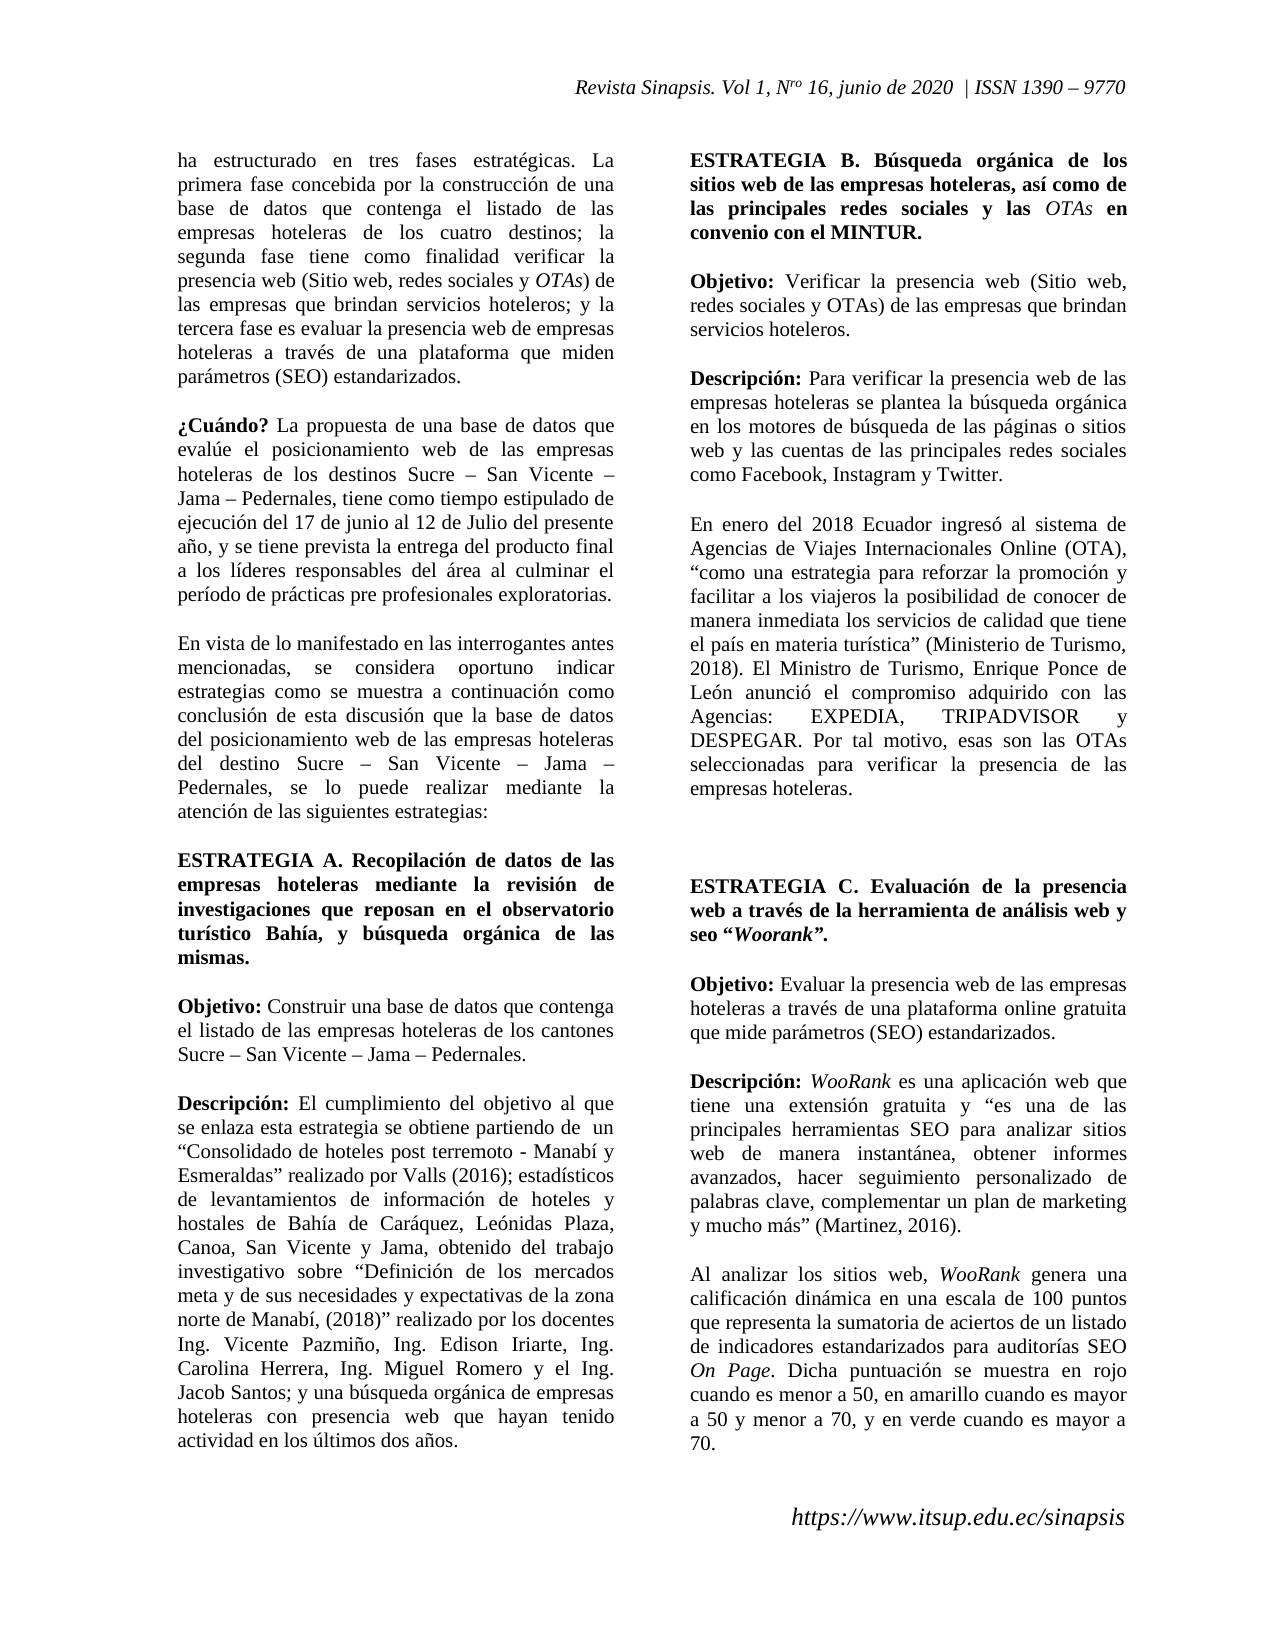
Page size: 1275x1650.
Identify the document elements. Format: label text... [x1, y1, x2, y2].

text Objetivo: Verificar la presencia web (Sitio web, redes sociales y OTAs) de las empresas que brindan servicios hoteleros. [690, 269, 1127, 341]
text Descripción: WooRank es una aplicación web que tiene una extensión gratuita y “es una de las principales herramientas SEO para analizar sitios web de manera instantánea, obtener informes avanzados, hacer seguimiento personalizado de palabras clave, complementar un plan de marketing y mucho más” (Martinez, 2016). [690, 1069, 1127, 1237]
text ESTRATEGIA B. Búsqueda orgánica de los sitios web de las empresas hoteleras, así como de las principales redes sociales y las OTAs en convenio con el MINTUR. [690, 148, 1127, 244]
text ESTRATEGIA A. Recopilación de datos de las empresas hoteleras mediante la revisión de investigaciones que reposan en el observatorio turístico Bahía, y búsqueda orgánica de las mismas. [177, 848, 615, 969]
text Al analizar los sitios web, WooRank genera una calificación dinámica en una escala de 100 puntos que representa la sumatoria de aciertos de un listado de indicadores estandarizados para auditorías SEO On Page. Dicha puntuación se muestra en rojo cuando es menor a 50, en amarillo cuando es mayor a 50 y menor a 70, y en verde cuando es mayor a 70. [690, 1262, 1127, 1454]
text ¿Cuándo? La propuesta de una base de datos que evalúe el posicionamiento web de las empresas hoteleras de los destinos Sucre – San Vicente – Jama – Pedernales, tiene como tiempo estipulado de ejecución del 17 de junio al 12 de Julio del presente año, y se tiene prevista la entrega del producto final a los líderes responsables del área al culminar el período de prácticas pre profesionales exploratorias. [177, 413, 615, 606]
text En vista de lo manifestado en las interrogantes antes mencionadas, se considera oportuno indicar estrategias como se muestra a continuación como conclusión de esta discusión que la base de datos del posicionamiento web de las empresas hoteleras del destino Sucre – San Vicente – Jama – Pedernales, se lo puede realizar mediante la atención de las siguientes estrategias: [177, 631, 615, 823]
text Descripción: El cumplimiento del objetivo al que se enlaza esta estrategia se obtiene partiendo de un “Consolidado de hoteles post terremoto - Manabí y Esmeraldas” realizado por Valls (2016); estadísticos de levantamientos de información de hoteles y hostales de Bahía de Caráquez, Leónidas Plaza, Canoa, San Vicente y Jama, obtenido del trabajo investigativo sobre “Definición de los mercados meta y de sus necesidades y expectativas de la zona norte de Manabí, (2018)” realizado por los docentes Ing. Vicente Pazmiño, Ing. Edison Iriarte, Ing. Carolina Herrera, Ing. Miguel Romero y el Ing. Jacob Santos; y una búsqueda orgánica de empresas hoteleras con presencia web que hayan tenido actividad en los últimos dos años. [177, 1091, 615, 1452]
text Descripción: Para verificar la presencia web de las empresas hoteleras se plantea la búsqueda orgánica en los motores de búsqueda de las páginas o sitios web y las cuentas de las principales redes sociales como Facebook, Instagram y Twitter. [690, 366, 1127, 486]
text Objetivo: Construir una base de datos que contenga el listado de las empresas hoteleras de los cantones Sucre – San Vicente – Jama – Pedernales. [177, 994, 615, 1066]
text Objetivo: Evaluar la presencia web de las empresas hoteleras a través de una plataforma online gratuita que mide parámetros (SEO) estandarizados. [690, 971, 1127, 1044]
text En enero del 2018 Ecuador ingresó al sistema de Agencias de Viajes Internacionales Online (OTA), “como una estrategia para reforzar la promoción y facilitar a los viajeros la posibilidad de conocer de manera inmediata los servicios de calidad que tiene el país en materia turística” (Ministerio de Turismo, 2018). El Ministro de Turismo, Enrique Ponce de León anunció el compromiso adquirido con las Agencias: EXPEDIA, TRIPADVISOR y DESPEGAR. Por tal motivo, esas son las OTAs seleccionadas para verificar la presencia de las empresas hoteleras. [690, 511, 1127, 800]
text ha estructurado en tres fases estratégicas. La primera fase concebida por la construcción de una base de datos que contenga el listado de las empresas hoteleras de los cuatro destinos; la segunda fase tiene como finalidad verificar la presencia web (Sitio web, redes sociales y OTAs) de las empresas que brindan servicios hoteleros; y la tercera fase es evaluar la presencia web de empresas hoteleras a través de una plataforma que miden parámetros (SEO) estandarizados. [177, 148, 615, 388]
text ESTRATEGIA C. Evaluación de la presencia web a través de la herramienta de análisis web y seo “Woorank”. [690, 874, 1127, 946]
